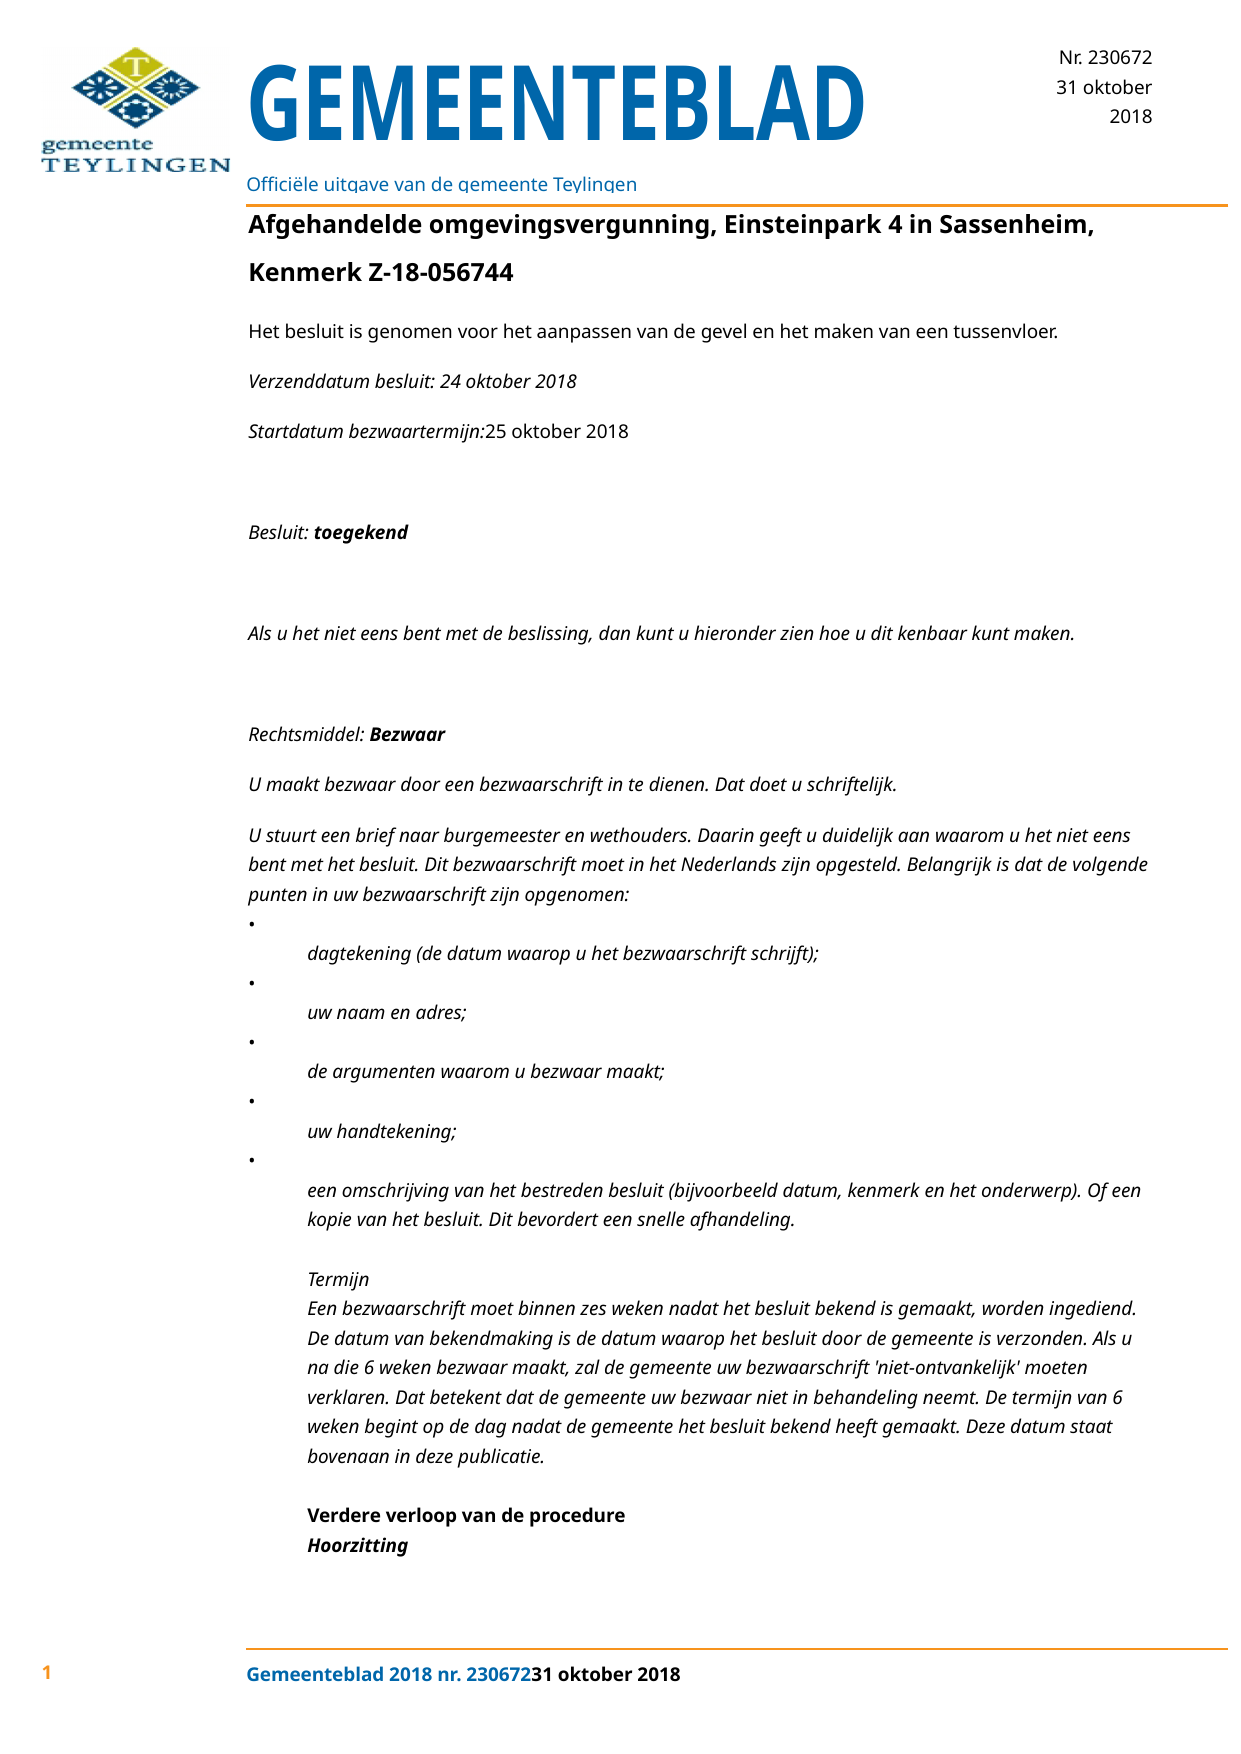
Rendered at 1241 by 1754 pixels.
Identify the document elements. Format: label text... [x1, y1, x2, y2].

text Afgehandelde omgevingsvergunning, Einsteinpark 4 in Sassenheim, Kenmerk Z-18-056744 [248, 207, 1152, 288]
list uw handtekening; [248, 1118, 1152, 1144]
text Verzenddatum besluit: 24 oktober 2018 [248, 368, 1152, 394]
text Het besluit is genomen voor het aanpassen van de gevel en het maken van een tussenvloer. [248, 318, 1152, 344]
text Als u het niet eens bent met de beslissing, dan kunt u hieronder zien hoe u dit kenbaar kunt maken. [248, 620, 1152, 646]
list een omschrijving van het bestreden besluit (bijvoorbeeld datum, kenmerk en het onderwerp). Of een kopie van het besluit. Dit bevordert een snelle afhandeling. [248, 1177, 1152, 1232]
text Startdatum bezwaartermijn:25 oktober 2018 [248, 419, 1152, 444]
text U maakt bezwaar door een bezwaarschrift in te dienen. Dat doet u schriftelijk. [248, 772, 1152, 797]
picture [41, 47, 231, 172]
list Hoorzitting [248, 1532, 1152, 1558]
list de argumenten waarom u bezwaar maakt; [248, 1059, 1152, 1084]
list Een bezwaarschrift moet binnen zes weken nadat het besluit bekend is gemaakt, worden ingediend. De datum van bekendmaking is de datum waarop het besluit door de gemeente is verzonden. Als u na die 6 weken bezwaar maakt, zal de gemeente uw bezwaarschrift 'niet-ontvankelijk' moeten verklaren. Dat betekent dat de gemeente uw bezwaar niet in behandeling neemt. De termijn van 6 weken begint op de dag nadat de gemeente het besluit bekend heeft gemaakt. Deze datum staat bovenaan in deze publicatie. [248, 1295, 1152, 1469]
list dagtekening (de datum waarop u het bezwaarschrift schrijft); [248, 940, 1152, 966]
text U stuurt een brief naar burgemeester en wethouders. Daarin geeft u duidelijk aan waarom u het niet eens bent met het besluit. Dit bezwaarschrift moet in het Nederlands zijn opgesteld. Belangrijk is dat de volgende punten in uw bezwaarschrift zijn opgenomen: [248, 822, 1152, 907]
list Termijn [248, 1266, 1152, 1292]
list Verdere verloop van de procedure [248, 1502, 1152, 1528]
text Rechtsmiddel: Bezwaar [248, 721, 1152, 747]
text Besluit: toegekend [248, 519, 1152, 545]
list uw naam en adres; [248, 999, 1152, 1025]
